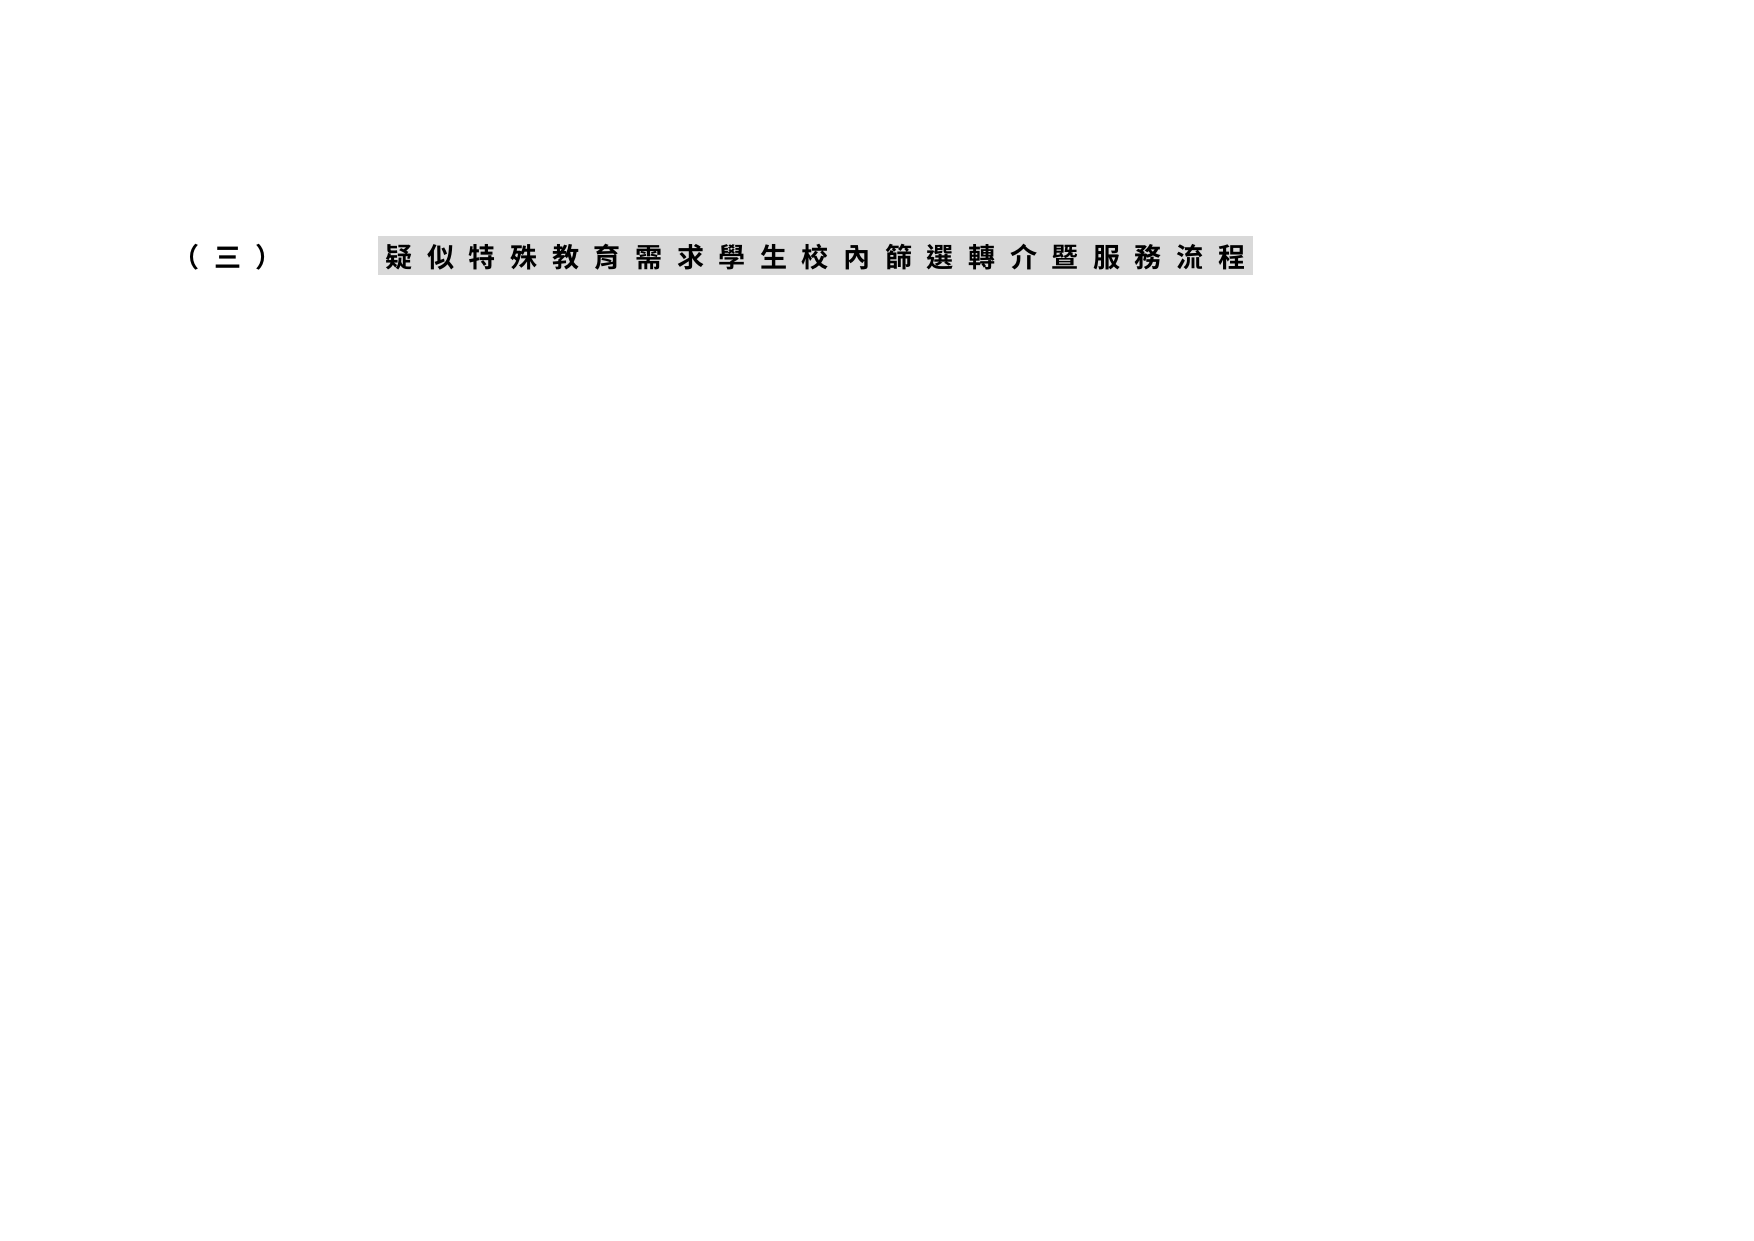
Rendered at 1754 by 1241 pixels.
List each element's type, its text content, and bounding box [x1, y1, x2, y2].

text （三） 疑似特殊教育需求學生校內篩選轉介暨服務流程 [165, 214, 1665, 276]
